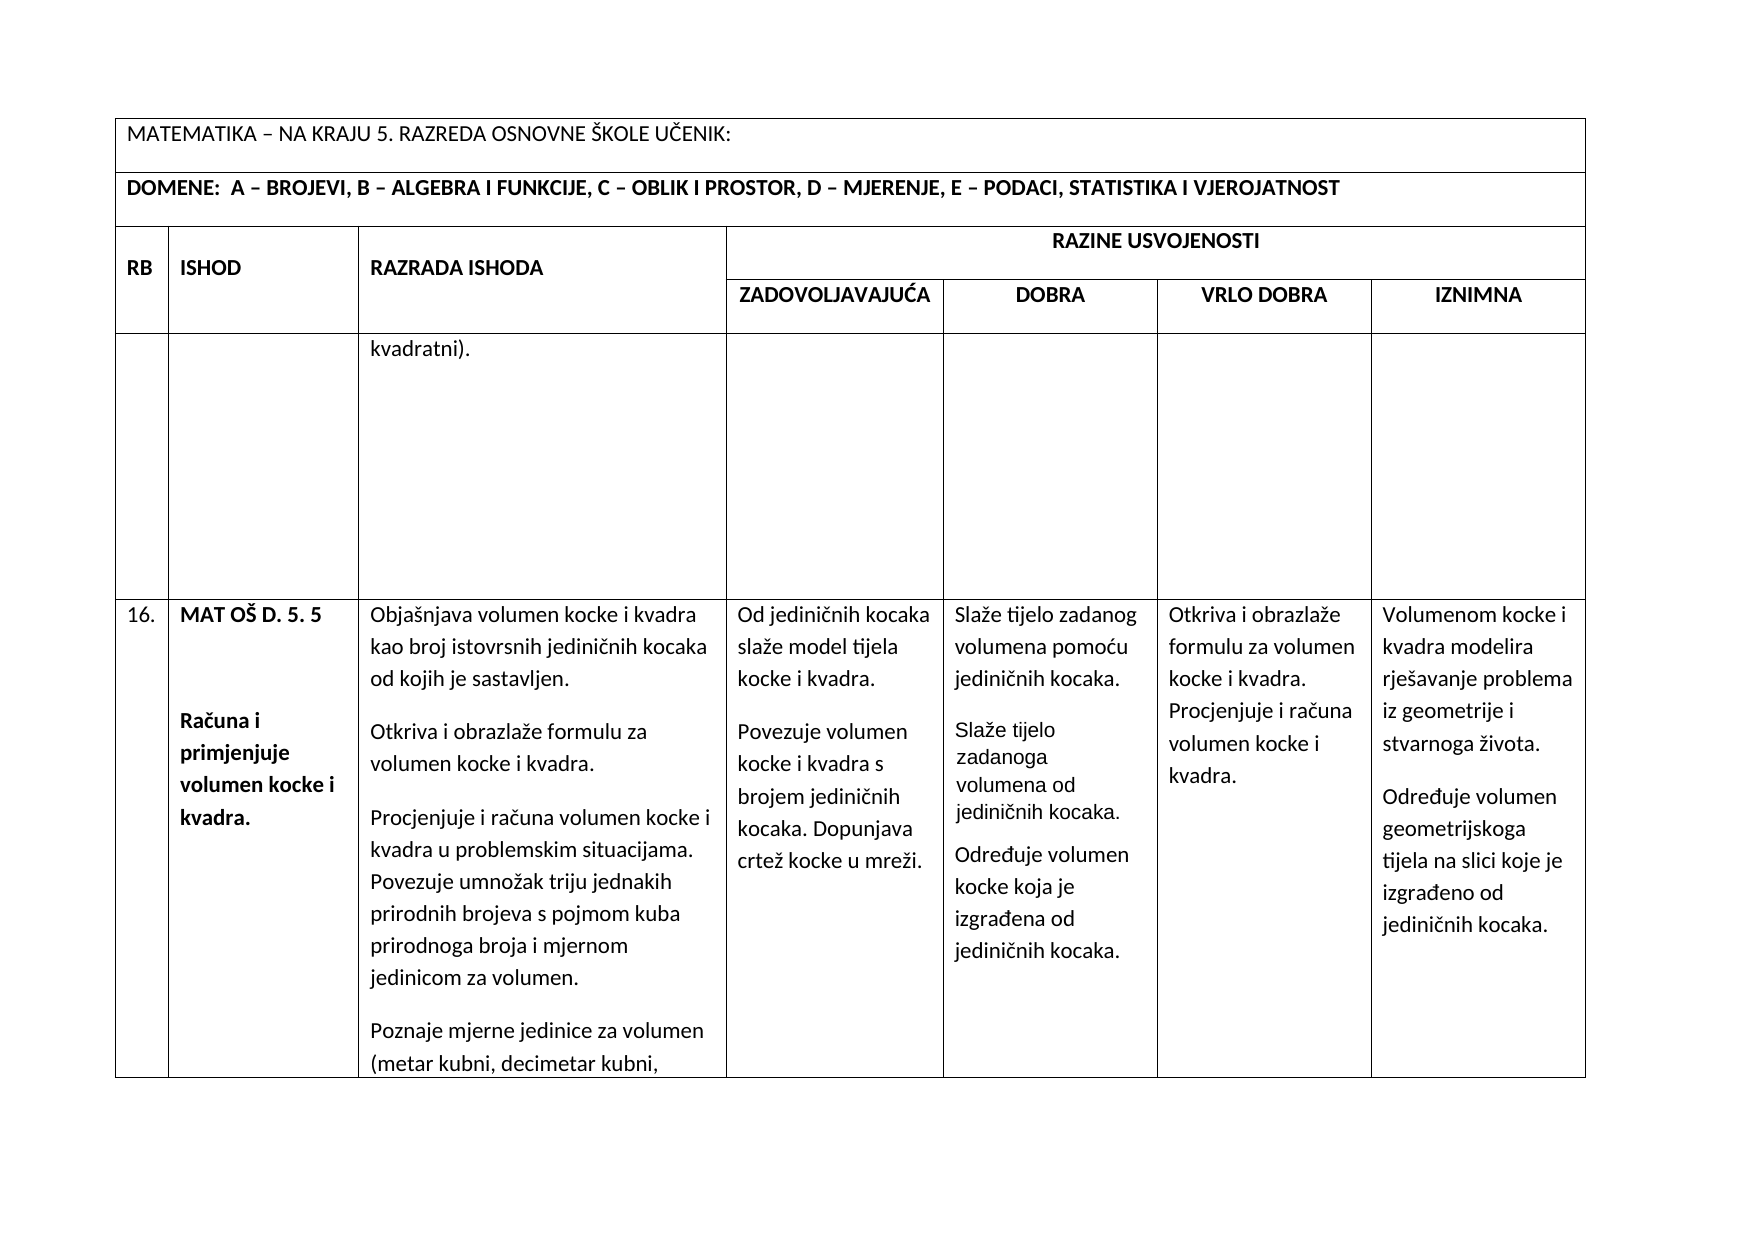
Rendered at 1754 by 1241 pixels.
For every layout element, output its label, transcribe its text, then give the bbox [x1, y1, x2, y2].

table_cell [169, 334, 358, 599]
table_cell Otkriva i obrazlaže formulu za volumen kocke i kvadra. Procjenjuje i računa volumen kocke i kvadra. [1158, 600, 1371, 1077]
table_cell DOMENE: A – BROJEVI, B – ALGEBRA I FUNKCIJE, C – OBLIK I PROSTOR, D – MJERENJE, E – PODACI, STATISTIKA I VJEROJATNOST [116, 173, 1585, 226]
table_cell Volumenom kocke i kvadra modelira rješavanje problema iz geometrije i stvarnoga života. Određuje volumen geometrijskoga tijela na slici koje je izgrađeno od jediničnih kocaka. [1372, 600, 1585, 1077]
table_cell [944, 334, 1157, 599]
table_cell IZNIMNA [1372, 280, 1585, 333]
table_cell [116, 334, 168, 599]
table_header MATEMATIKA – NA KRAJU 5. RAZREDA OSNOVNE ŠKOLE UČENIK: [116, 119, 1585, 172]
table_cell RAZRADA ISHODA [359, 227, 726, 333]
table_cell 16. [116, 600, 168, 1077]
table_cell Od jediničnih kocaka slaže model tijela kocke i kvadra. Povezuje volumen kocke i kvadra s brojem jediničnih kocaka. Dopunjava crtež kocke u mreži. [727, 600, 943, 1077]
table_cell [1372, 334, 1585, 599]
table_cell Slaže tijelo zadanog volumena pomoću jediničnih kocaka. Slaže tijelo zadanoga volumena od jediničnih kocaka. Određuje volumen kocke koja je izgrađena od jediničnih kocaka. [944, 600, 1157, 1077]
table_cell RAZINE USVOJENOSTI [727, 227, 1585, 279]
table_cell [1158, 334, 1371, 599]
table_cell ISHOD [169, 227, 358, 333]
table_cell MAT OŠ D. 5. 5 Računa i primjenjuje volumen kocke i kvadra. [169, 600, 358, 1077]
table_cell Objašnjava volumen kocke i kvadra kao broj istovrsnih jediničnih kocaka od kojih je sastavljen. Otkriva i obrazlaže formulu za volumen kocke i kvadra. Procjenjuje i računa volumen kocke i kvadra u problemskim situacijama. Povezuje umnožak triju jednakih prirodnih brojeva s pojmom kuba prirodnoga broja i mjernom jedinicom za volumen. Poznaje mjerne jedinice za volumen (metar kubni, decimetar kubni, [359, 600, 726, 1077]
table_cell VRLO DOBRA [1158, 280, 1371, 333]
table_cell DOBRA [944, 280, 1157, 333]
table_cell kvadratni). [359, 334, 726, 599]
table_cell RB [116, 227, 168, 333]
table_cell [727, 334, 943, 599]
table_cell ZADOVOLJAVAJUĆA [727, 280, 943, 333]
